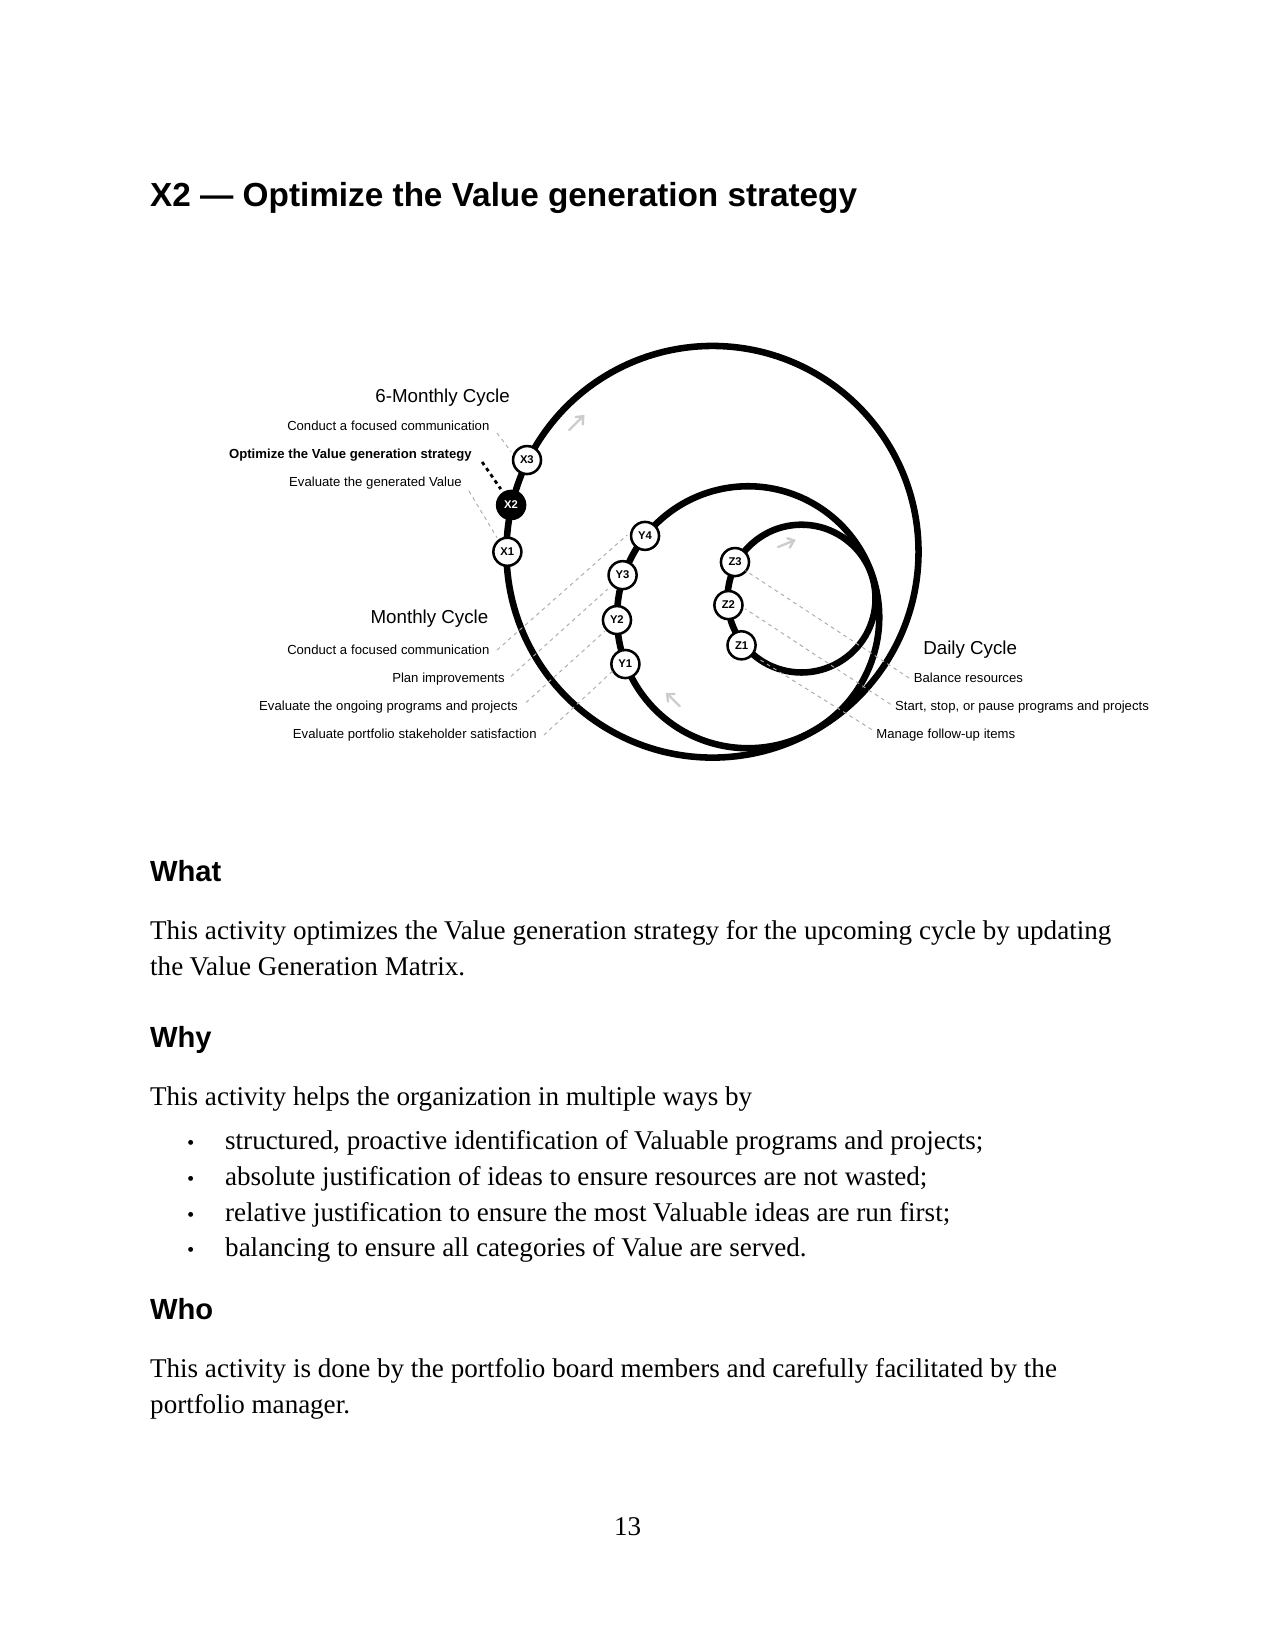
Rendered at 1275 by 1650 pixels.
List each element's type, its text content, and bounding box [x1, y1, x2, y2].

subtitle Why [150, 1019, 1125, 1053]
list balancing to ensure all categories of Value are served. [187, 1231, 1125, 1263]
subtitle Who [150, 1292, 1125, 1326]
list structured, proactive identification of Valuable programs and projects; [187, 1124, 1125, 1155]
list absolute justification of ideas to ensure resources are not wasted; [187, 1160, 1125, 1191]
list relative justification to ensure the most Valuable ideas are run first; [187, 1196, 1125, 1227]
text This activity is done by the portfolio board members and carefully facilitated by the portfolio manager. [150, 1352, 1125, 1419]
text This activity helps the organization in multiple ways by [150, 1079, 1125, 1111]
subtitle What [150, 854, 1125, 888]
subtitle X2 — Optimize the Value generation strategy [150, 175, 1125, 213]
text This activity optimizes the Value generation strategy for the upcoming cycle by updating the Value Generation Matrix. [150, 914, 1125, 981]
